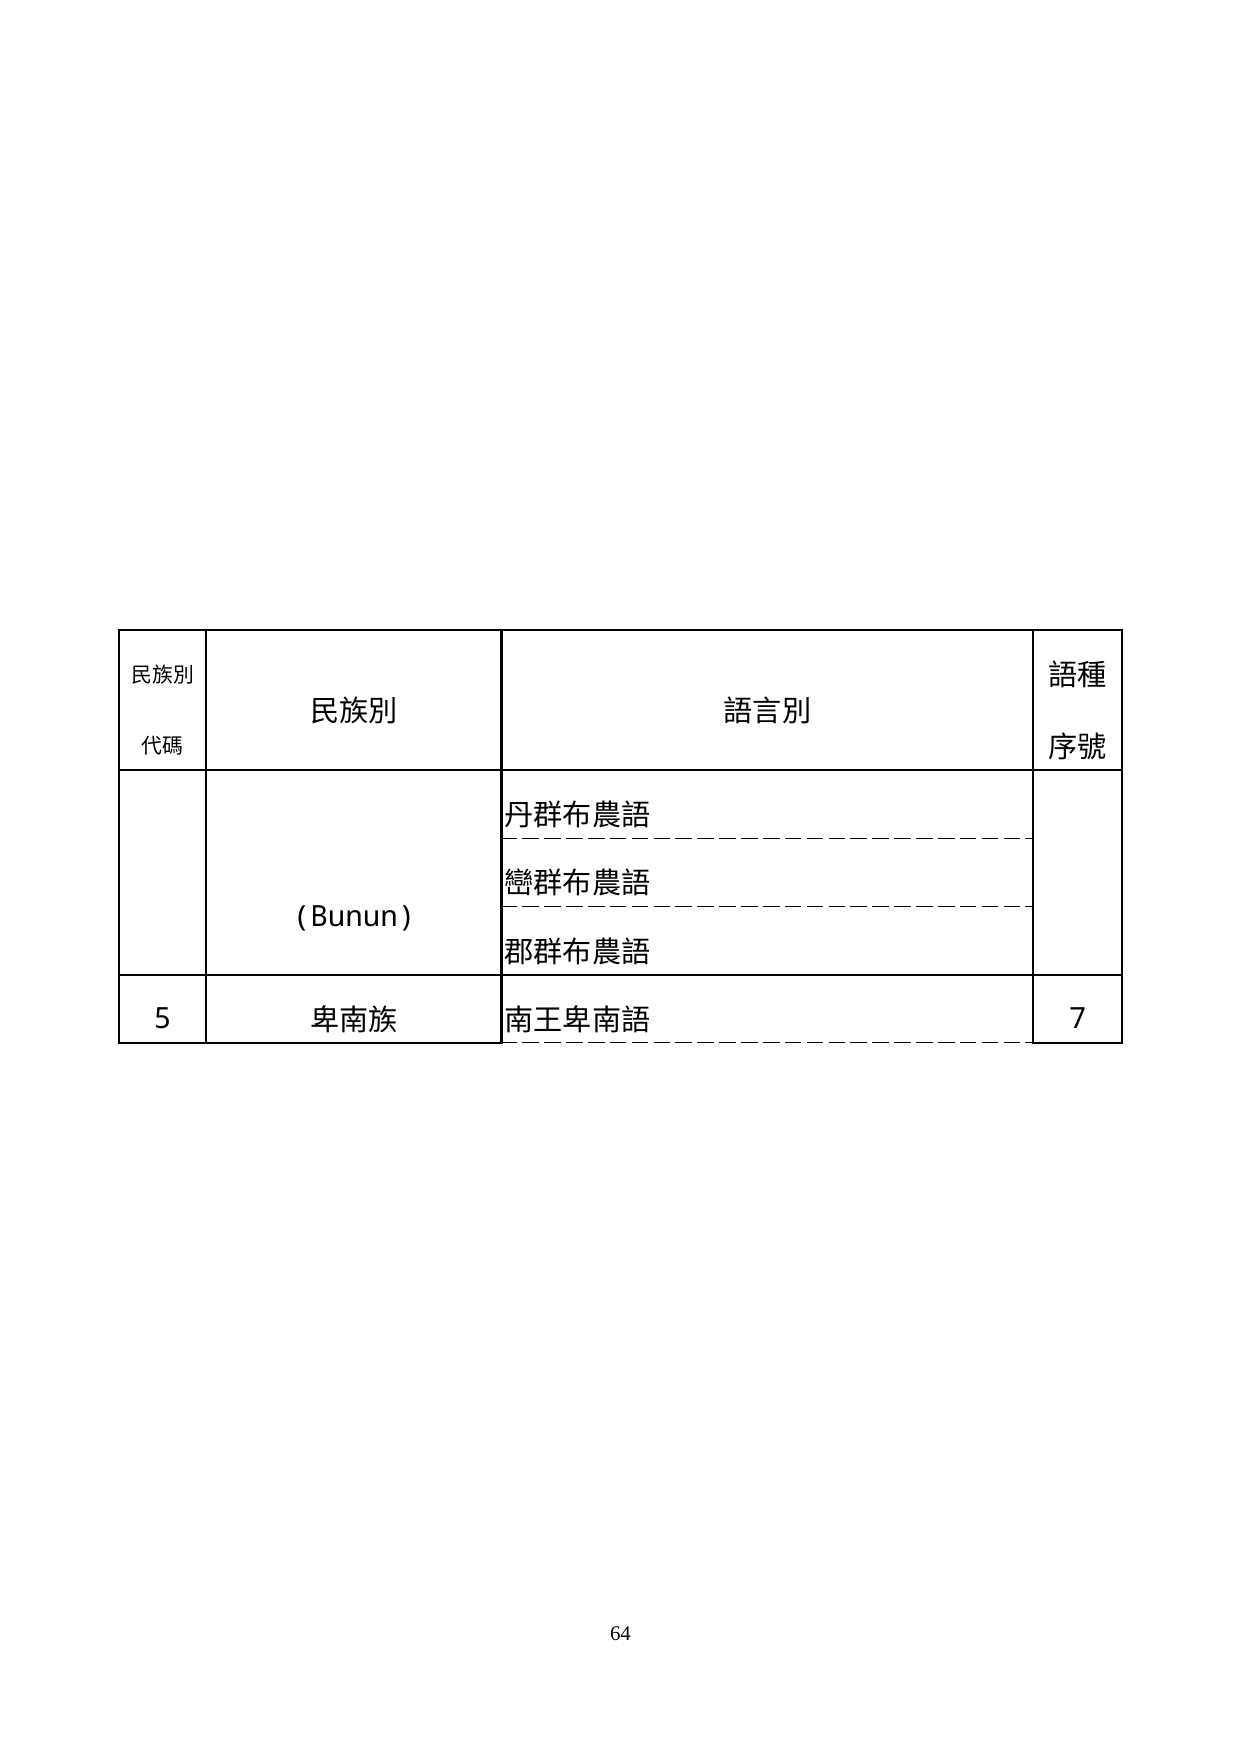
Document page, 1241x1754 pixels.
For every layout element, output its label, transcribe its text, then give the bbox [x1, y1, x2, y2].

table_header 語種 序號 [1034, 631, 1121, 769]
table_header 民族別 [207, 631, 500, 769]
table_cell [120, 771, 205, 974]
table_header 語言別 [503, 631, 1032, 769]
table_cell [1034, 771, 1121, 974]
table_cell 卑南族 [207, 976, 500, 1042]
table_cell 5 [120, 976, 205, 1042]
table_cell 南王卑南語 [503, 976, 1032, 1042]
table_cell 巒群布農語 [503, 838, 1032, 906]
table_cell 丹群布農語 [503, 771, 1032, 837]
table_cell 7 [1034, 976, 1121, 1042]
table_header 民族別代碼 [120, 631, 205, 769]
table_cell 郡群布農語 [503, 906, 1032, 974]
table_cell (Bunun) [207, 771, 500, 974]
